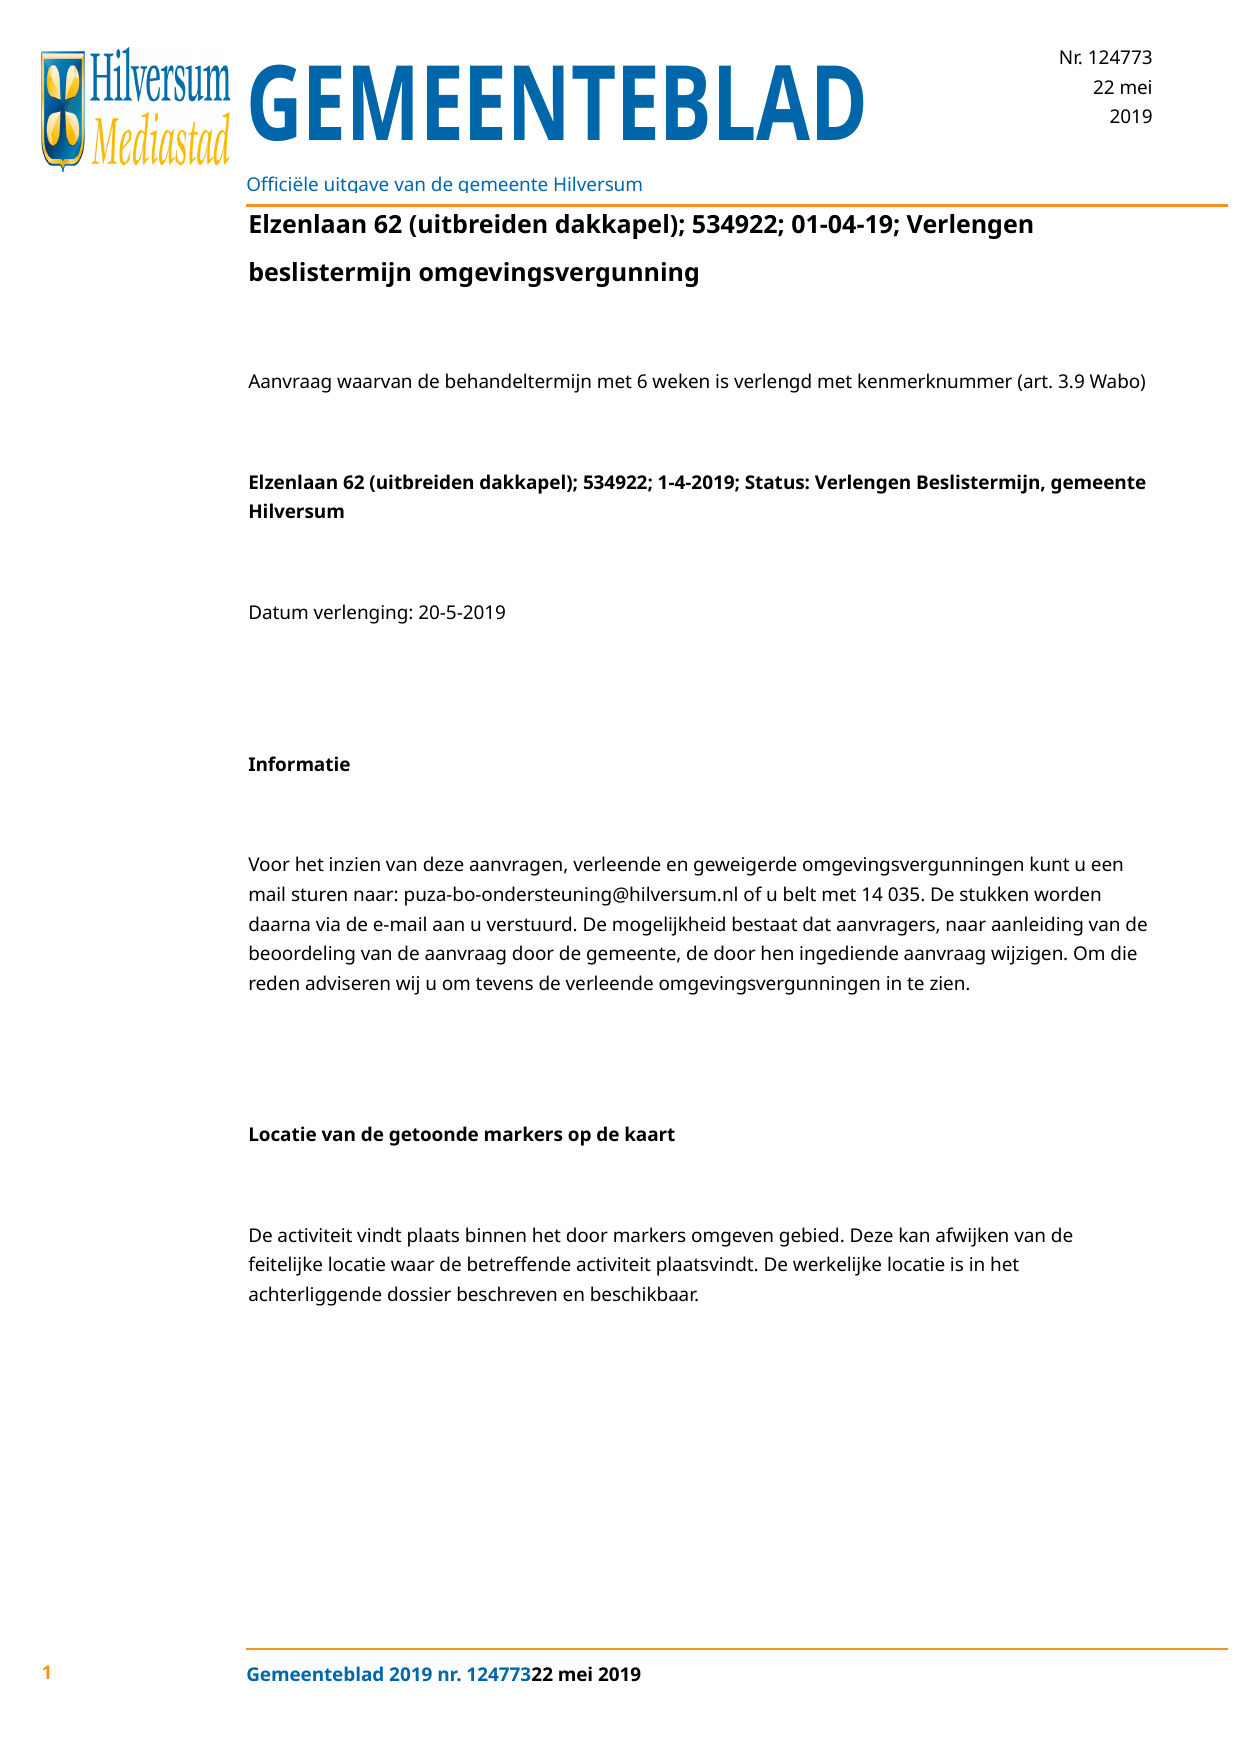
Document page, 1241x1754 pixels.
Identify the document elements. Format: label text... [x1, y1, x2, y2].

text Aanvraag waarvan de behandeltermijn met 6 weken is verlengd met kenmerknummer (art. 3.9 Wabo) [248, 368, 1152, 394]
text Elzenlaan 62 (uitbreiden dakkapel); 534922; 01-04-19; Verlengen beslistermijn omgevingsvergunning [248, 207, 1152, 288]
text De activiteit vindt plaats binnen het door markers omgeven gebied. Deze kan afwijken van de feitelijke locatie waar de betreffende activiteit plaatsvindt. De werkelijke locatie is in het achterliggende dossier beschreven en beschikbaar. [248, 1222, 1152, 1307]
text Datum verlenging: 20-5-2019 [248, 599, 1152, 625]
text Locatie van de getoonde markers op de kaart [248, 1121, 1152, 1147]
picture [41, 47, 231, 172]
text Voor het inzien van deze aanvragen, verleende en geweigerde omgevingsvergunningen kunt u een mail sturen naar: puza-bo-ondersteuning@hilversum.nl of u belt met 14 035. De stukken worden daarna via de e-mail aan u verstuurd. De mogelijkheid bestaat dat aanvragers, naar aanleiding van de beoordeling van de aanvraag door de gemeente, de door hen ingediende aanvraag wijzigen. Om die reden adviseren wij u om tevens de verleende omgevingsvergunningen in te zien. [248, 852, 1152, 996]
text Informatie [248, 751, 1152, 777]
text Elzenlaan 62 (uitbreiden dakkapel); 534922; 1-4-2019; Status: Verlengen Beslistermijn, gemeente Hilversum [248, 469, 1152, 524]
